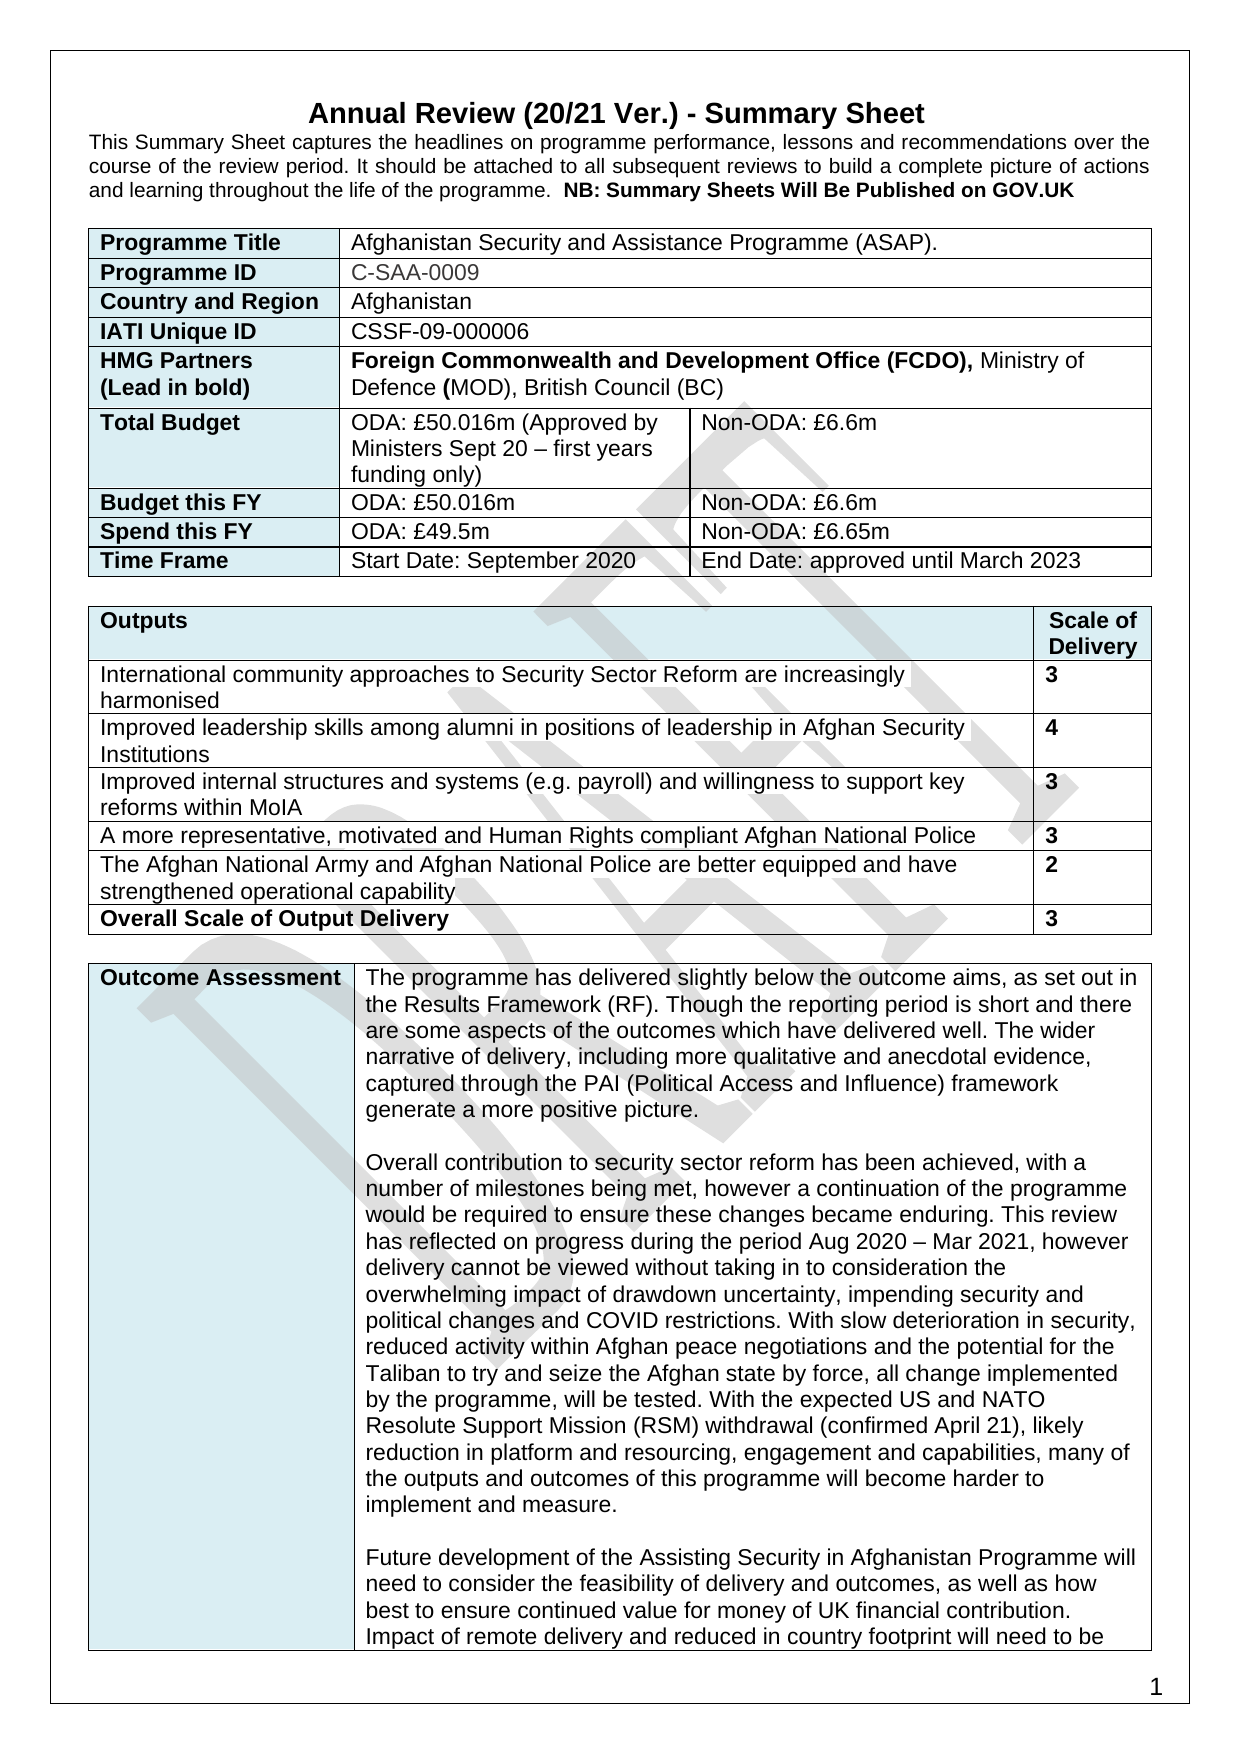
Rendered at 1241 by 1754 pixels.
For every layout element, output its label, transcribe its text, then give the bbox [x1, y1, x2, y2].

table_header Outputs [89, 607, 611, 659]
table_cell Overall Scale of Output Delivery [373, 905, 487, 933]
table_header Scale of Delivery [1034, 607, 1151, 659]
table_header The programme has delivered slightly below the outcome aims, as set out in the Results Framework (RF). Though the reporting period is short and there are some aspects of the outcomes which have delivered well. The wider narrative of delivery, including more qualitative and anecdotal evidence, captured through the PAI (Political Access and Influence) framework generate a more positive picture. Overall contribution to security sector reform has been achieved, with a number of milestones being met, however a continuation of the programme would be required to ensure these changes became enduring. This review has reflected on progress during the period Aug 2020 – Mar 2021, however delivery cannot be viewed without taking in to consideration the overwhelming impact of drawdown uncertainty, impending security and political changes and COVID restrictions. With slow deterioration in security, reduced activity within Afghan peace negotiations and the potential for the Taliban to try and seize the Afghan state by force, all change implemented by the programme, will be tested. With the expected US and NATO Resolute Support Mission (RSM) withdrawal (confirmed April 21), likely reduction in platform and resourcing, engagement and capabilities, many of the outputs and outcomes of this programme will become harder to implement and measure. Future development of the Assisting Security in Afghanistan Programme will need to consider the feasibility of delivery and outcomes, as well as how best to ensure continued value for money of UK financial contribution. Impact of remote delivery and reduced in country footprint will need to be [355, 964, 1151, 1649]
table_cell Non-ODA: £6.6m [724, 439, 816, 487]
table_cell Non-ODA: £6.65m [772, 518, 1151, 546]
text This Summary Sheet captures the headlines on programme performance, lessons and recommendations over the course of the review period. It should be attached to all subsequent reviews to build a complete picture of actions and learning throughout the life of the programme. NB: Summary Sheets Will Be Published on GOV.UK [89, 130, 1152, 202]
table_cell CSSF-09-000006 [340, 318, 1151, 346]
table_cell A more representative, motivated and Human Rights compliant Afghan National Police ​ [566, 822, 647, 850]
table_cell The Afghan National Army and Afghan National Police are better equipped and have strengthened operational capability​ [589, 851, 685, 904]
table_header Afghanistan Security and Assistance Programme (ASAP). [340, 229, 1151, 258]
table_cell Overall Scale of Output Delivery [89, 905, 363, 933]
table_header Outcome Assessment [89, 964, 354, 1649]
table_cell International community approaches to Security Sector Reform are increasingly harmonised ​ [915, 661, 1033, 713]
table_cell A more representative, motivated and Human Rights compliant Afghan National Police ​ [656, 822, 802, 850]
table_cell Improved internal structures and systems (e.g. payroll) and willingness to support key reforms within MoIA [587, 768, 773, 821]
table_cell Start Date: September 2020 [340, 548, 595, 576]
table_cell ODA: £50.016m (Approved by Ministers Sept 20 – first years funding only) [340, 409, 689, 487]
table_cell Improved internal structures and systems (e.g. payroll) and willingness to support key reforms within MoIA [524, 768, 610, 821]
table_cell End Date: approved until March 2023 [802, 548, 1151, 576]
table_cell Improved leadership skills among alumni in positions of leadership in Afghan Security Institutions​ [794, 714, 982, 767]
table_cell Budget this FY [89, 489, 339, 517]
table_cell Afghanistan [340, 288, 1151, 317]
table_cell Non-ODA: £6.6m [754, 409, 1151, 487]
table_cell The Afghan National Army and Afghan National Police are better equipped and have strengthened operational capability​ [448, 851, 611, 904]
table_cell Improved leadership skills among alumni in positions of leadership in Afghan Security Institutions​ [517, 714, 719, 767]
table_header [597, 607, 874, 659]
table_cell Start Date: September 2020 [656, 548, 689, 576]
table_cell 4 [1034, 714, 1151, 767]
table_cell Non-ODA: £6.6m [691, 489, 732, 517]
table_cell Non-ODA: £6.6m [691, 409, 735, 453]
table_cell The Afghan National Army and Afghan National Police are better equipped and have strengthened operational capability​ [333, 851, 449, 904]
table_header Programme Title [89, 229, 339, 258]
table_cell C-SAA-0009 [340, 259, 1151, 287]
table_cell Improved leadership skills among alumni in positions of leadership in Afghan Security Institutions​ [89, 714, 504, 767]
table_cell International community approaches to Security Sector Reform are increasingly harmonised ​ [651, 661, 928, 713]
table_cell Improved internal structures and systems (e.g. payroll) and willingness to support key reforms within MoIA [89, 768, 547, 821]
table_cell Total Budget [89, 409, 339, 487]
table_cell A more representative, motivated and Human Rights compliant Afghan National Police ​ [89, 822, 321, 850]
table_cell 3 [1034, 822, 1151, 850]
table_cell The Afghan National Army and Afghan National Police are better equipped and have strengthened operational capability​ [89, 851, 334, 904]
table_cell 2 [1034, 851, 1151, 904]
table_cell A more representative, motivated and Human Rights compliant Afghan National Police ​ [411, 822, 569, 850]
table_cell International community approaches to Security Sector Reform are increasingly harmonised ​ [89, 661, 665, 713]
table_cell Overall Scale of Output Delivery [684, 905, 752, 933]
table_cell Improved leadership skills among alumni in positions of leadership in Afghan Security Institutions​ [968, 714, 1033, 767]
table_cell ODA: £50.016m [340, 489, 655, 517]
table_cell Overall Scale of Output Delivery [764, 905, 885, 933]
table_cell Foreign Commonwealth and Development Office (FCDO), Ministry of Defence (MOD), British Council (BC) [340, 347, 1151, 407]
table_cell ODA: £49.5m [340, 518, 671, 546]
text Annual Review (20/21 Ver.) - Summary Sheet [89, 96, 1152, 130]
table_cell End Date: approved until March 2023 [692, 548, 791, 576]
table_cell The Afghan National Army and Afghan National Police are better equipped and have strengthened operational capability​ [694, 851, 856, 904]
table_cell Improved internal structures and systems (e.g. payroll) and willingness to support key reforms within MoIA [767, 768, 1019, 821]
table_cell Improved leadership skills among alumni in positions of leadership in Afghan Security Institutions​ [704, 714, 777, 752]
table_cell IATI Unique ID [89, 318, 339, 346]
table_cell 3 [1034, 905, 1151, 933]
table_cell Time Frame [89, 548, 339, 576]
table_cell Non-ODA: £6.65m [691, 518, 761, 546]
table_cell [674, 518, 689, 545]
table_cell 3 [1034, 768, 1151, 821]
table_cell Start Date: September 2020 [619, 557, 665, 576]
table_cell Spend this FY [89, 518, 339, 546]
table_cell A more representative, motivated and Human Rights compliant Afghan National Police ​ [812, 822, 1033, 850]
table_cell The Afghan National Army and Afghan National Police are better equipped and have strengthened operational capability​ [841, 851, 1033, 904]
table_cell Overall Scale of Output Delivery [935, 905, 1033, 933]
table_cell Overall Scale of Output Delivery [500, 905, 634, 933]
table_header [861, 607, 1033, 659]
table_cell Programme ID [89, 259, 339, 287]
table_cell Country and Region [89, 288, 339, 317]
table_cell HMG Partners (Lead in bold) [89, 347, 339, 407]
table_cell 3 [1034, 661, 1151, 713]
table_cell Non-ODA: £6.6m [743, 489, 1151, 517]
